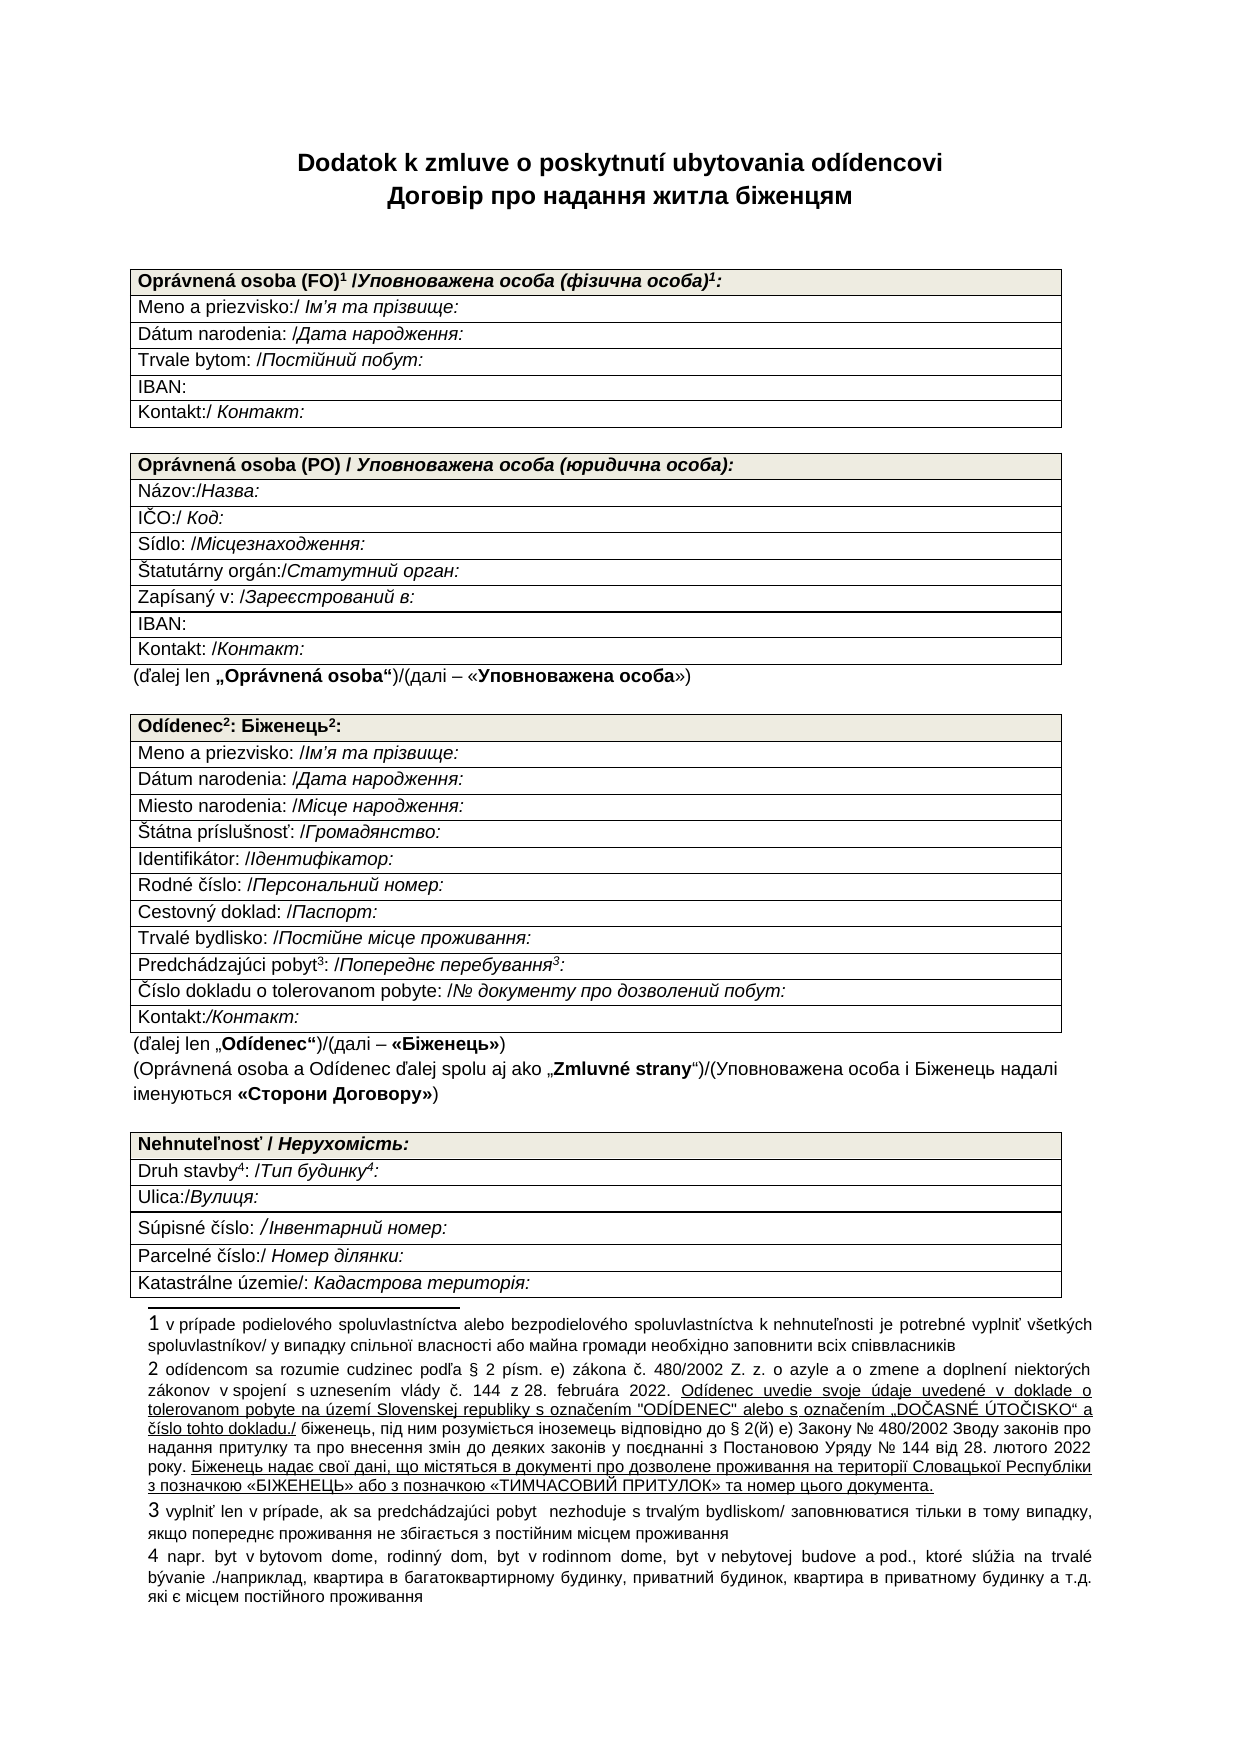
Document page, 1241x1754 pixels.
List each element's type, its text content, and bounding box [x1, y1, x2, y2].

table_cell IČO:/ Код: [131, 507, 1061, 532]
table_cell Trvalé bydlisko: /Постійне місце проживання: [131, 927, 1061, 952]
table_header Oprávnená osoba (PO) / Уповноважена особа (юридична особа): [131, 454, 1061, 479]
table_cell Identifikátor: /Ідентифікатор: [131, 848, 1061, 873]
table_cell Kontakt: /Контакт: [131, 638, 1061, 664]
table_cell Meno a priezvisko: /Ім’я та прізвище: [131, 742, 1061, 767]
table_cell Dátum narodenia: /Дата народження: [131, 768, 1061, 794]
table_header Nehnuteľnosť / Нерухомість: [131, 1133, 1061, 1158]
table_cell Štatutárny orgán:/Статутний орган: [131, 560, 1061, 585]
table_cell Meno a priezvisko:/ Ім’я та прізвище: [131, 296, 1061, 322]
table_cell Trvale bytom: /Постійний побут: [131, 349, 1061, 374]
table_cell Parcelné číslo:/ Номер ділянки: [131, 1245, 1061, 1271]
table_cell Sídlo: /Місцезнаходження: [131, 533, 1061, 558]
text (ďalej len „Oprávnená osoba“)/(далі – «Уповноважена особа») [133, 665, 1093, 686]
text (ďalej len „Odídenec“)/(далі – «Біженець») [133, 1033, 1093, 1054]
table_cell Kontakt:/ Контакт: [131, 401, 1061, 427]
table_cell IBAN: [131, 376, 1061, 400]
table_cell Zapísaný v: /Зареєстрований в: [131, 586, 1061, 611]
table_cell Cestovný doklad: /Паспорт: [131, 901, 1061, 926]
table_cell Súpisné číslo: /Інвентарний номер: [131, 1213, 1061, 1244]
subtitle Dodatok k zmluve o poskytnutí ubytovania odídencovi Договір про надання житла біженцям [148, 148, 1093, 209]
table_header Oprávnená osoba (FO) /Уповноважена особа (фізична особа)1: [131, 270, 1061, 295]
table_cell Názov:/Назва: [131, 480, 1061, 506]
table_header Odídenec: Біженець2: [131, 715, 1061, 741]
table_cell Kontakt:/Контакт: [131, 1006, 1061, 1032]
table_cell Číslo dokladu o tolerovanom pobyte: /№ документу про дозволений побут: [131, 980, 1061, 1005]
table_cell Predchádzajúci pobyt: /Попереднє перебування3: [131, 954, 1061, 979]
table_cell Druh stavby: /Тип будинку4: [131, 1160, 1061, 1185]
text (Oprávnená osoba a Odídenec ďalej spolu aj ako „Zmluvné strany“)/(Уповноважена особа і Біженець надалі іменуються «Сторони Договору») [133, 1058, 1093, 1104]
table_cell IBAN: [131, 613, 1061, 637]
table_cell Dátum narodenia: /Дата народження: [131, 323, 1061, 348]
table_cell Štátna príslušnosť: /Громадянство: [131, 821, 1061, 847]
table_cell Rodné číslo: /Персональний номер: [131, 874, 1061, 899]
table_cell Miesto narodenia: /Місце народження: [131, 795, 1061, 820]
table_cell Ulica:/Вулиця: [131, 1186, 1061, 1211]
table_cell Katastrálne územie/: Кадастрова територія: [131, 1272, 1061, 1297]
